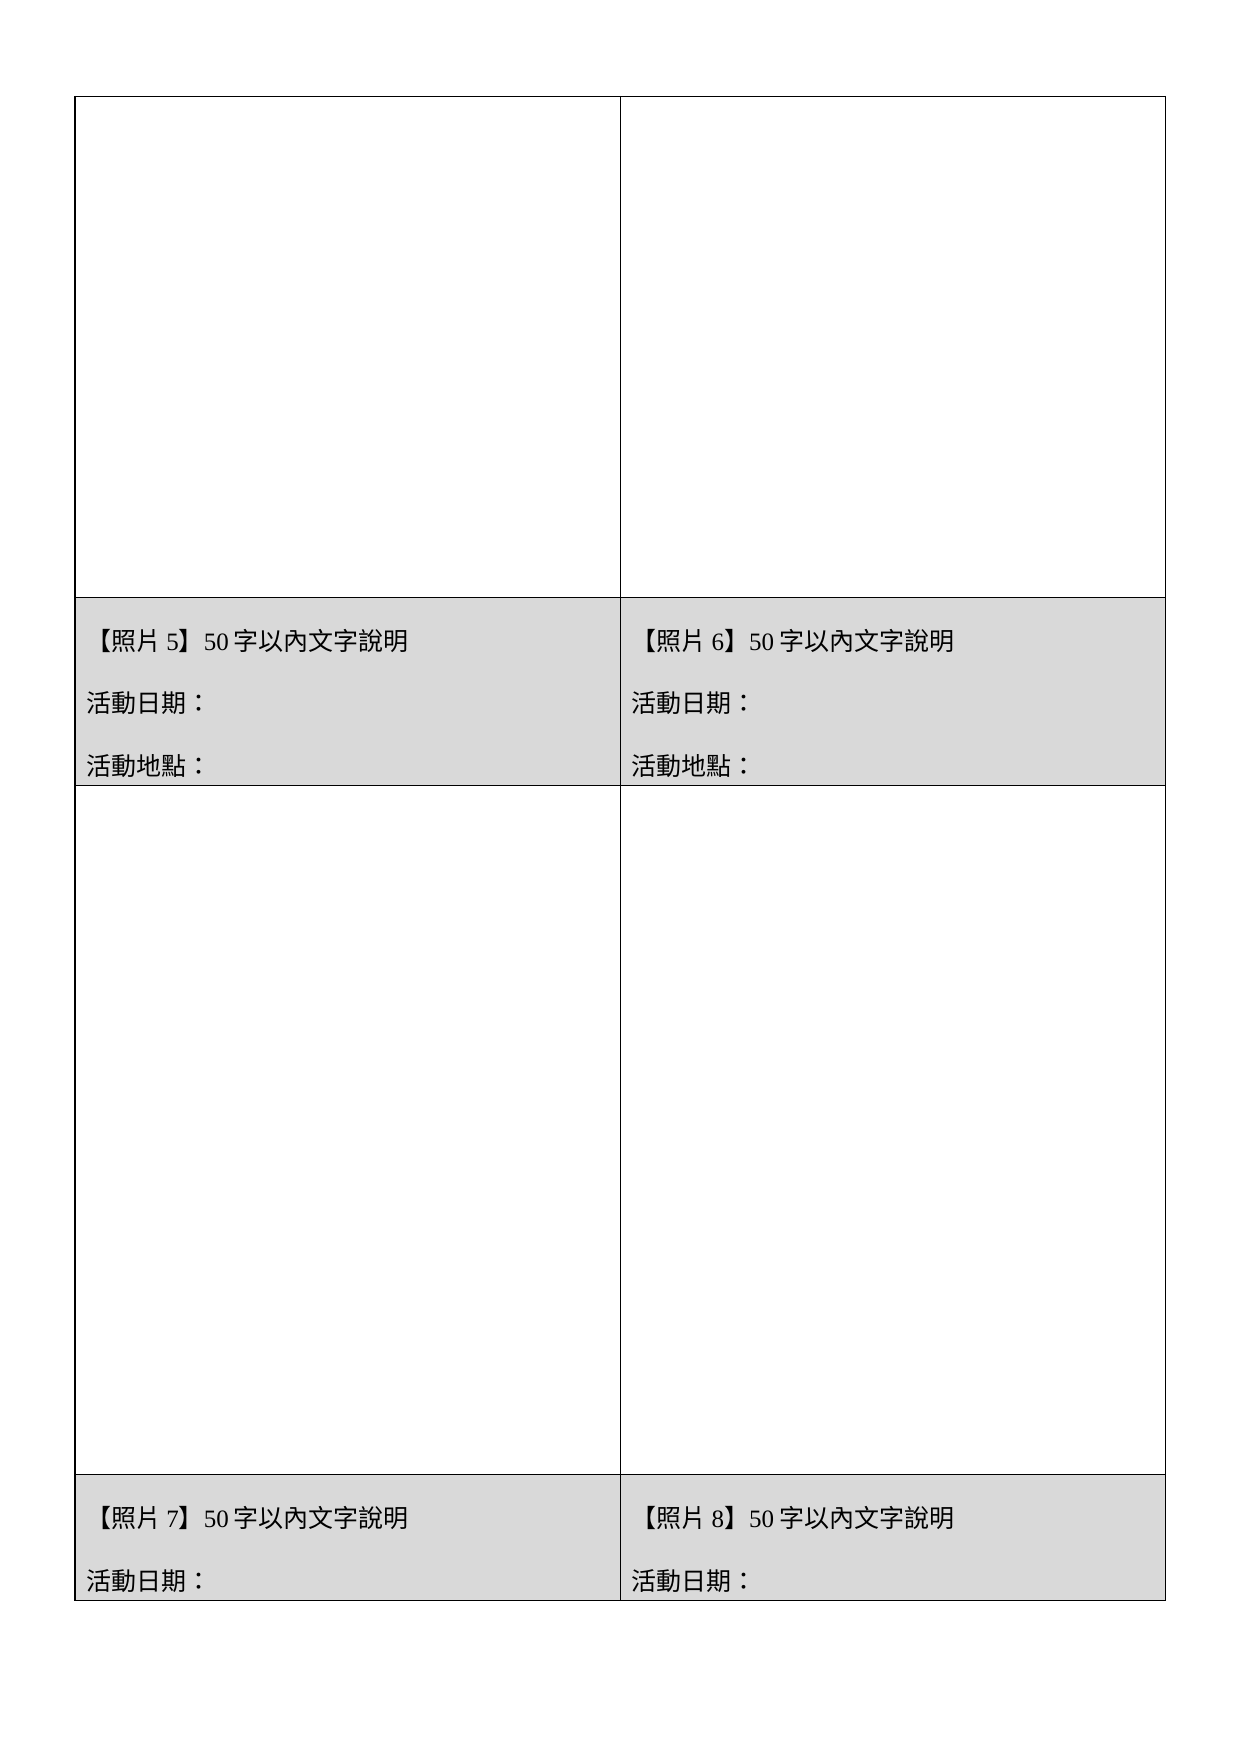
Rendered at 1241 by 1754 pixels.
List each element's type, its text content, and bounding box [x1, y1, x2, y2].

table_cell [621, 97, 1165, 597]
table_cell 【照片5】50字以內文字說明 活動日期： 活動地點： [76, 598, 620, 785]
table_cell [76, 97, 620, 597]
table_cell 【照片8】50字以內文字說明 活動日期： [621, 1475, 1165, 1600]
table_cell [621, 786, 1165, 1474]
table_cell [76, 786, 620, 1474]
table_cell 【照片7】50字以內文字說明 活動日期： [76, 1475, 620, 1600]
table_cell 【照片6】50字以內文字說明 活動日期： 活動地點： [621, 598, 1165, 785]
